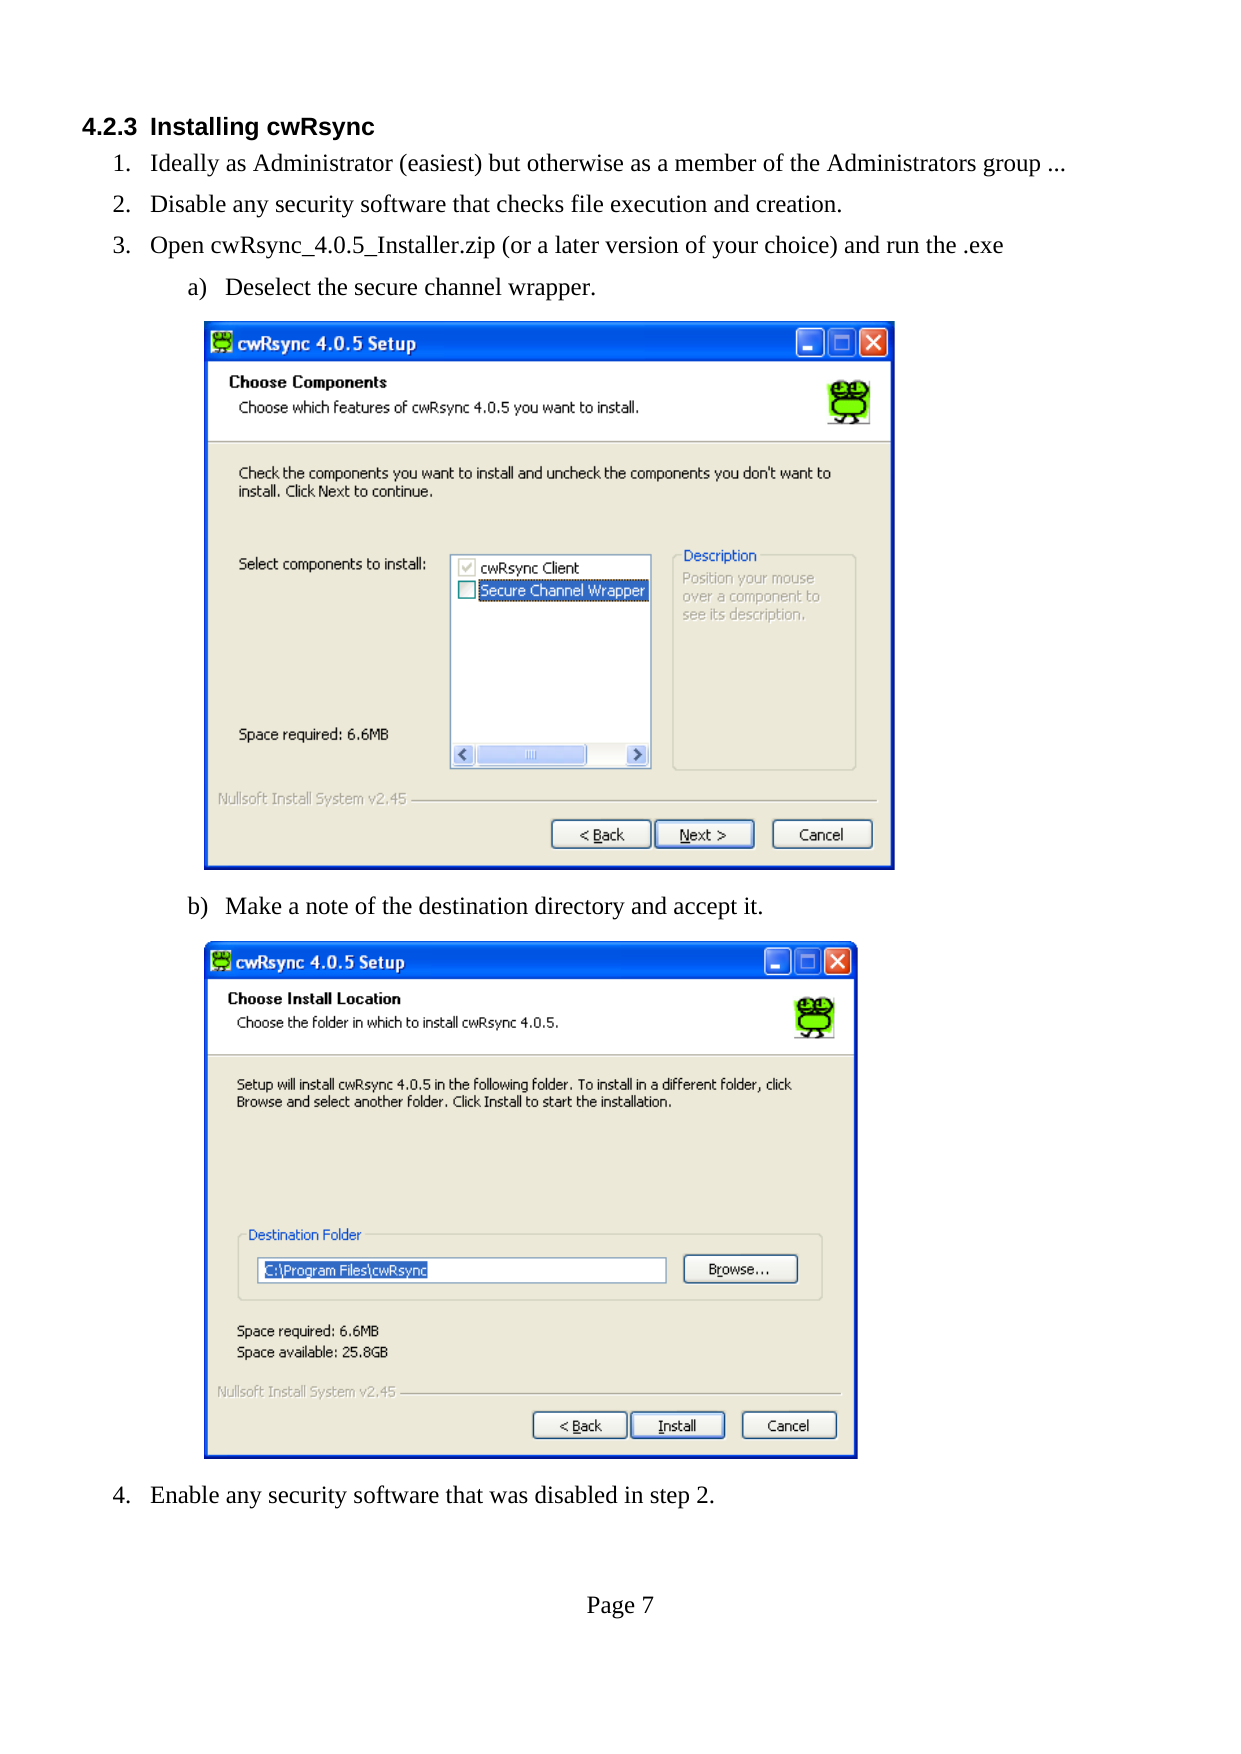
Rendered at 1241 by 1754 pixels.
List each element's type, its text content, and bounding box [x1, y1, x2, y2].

list Disable any security software that checks file execution and creation. [112, 189, 1165, 218]
picture [204, 321, 895, 870]
picture [204, 941, 858, 1459]
list Open cwRsync_4.0.5_Installer.zip (or a later version of your choice) and run the .exe [112, 230, 1165, 259]
list Deselect the secure channel wrapper. [187, 272, 1165, 300]
list Make a note of the destination directory and accept it. [187, 891, 1165, 919]
list Ideally as Administrator (easiest) but otherwise as a member of the Administrators group ... [112, 148, 1165, 177]
list Enable any security software that was disabled in step 2. [112, 1481, 1165, 1509]
subtitle Installing cwRsync [75, 112, 1165, 140]
